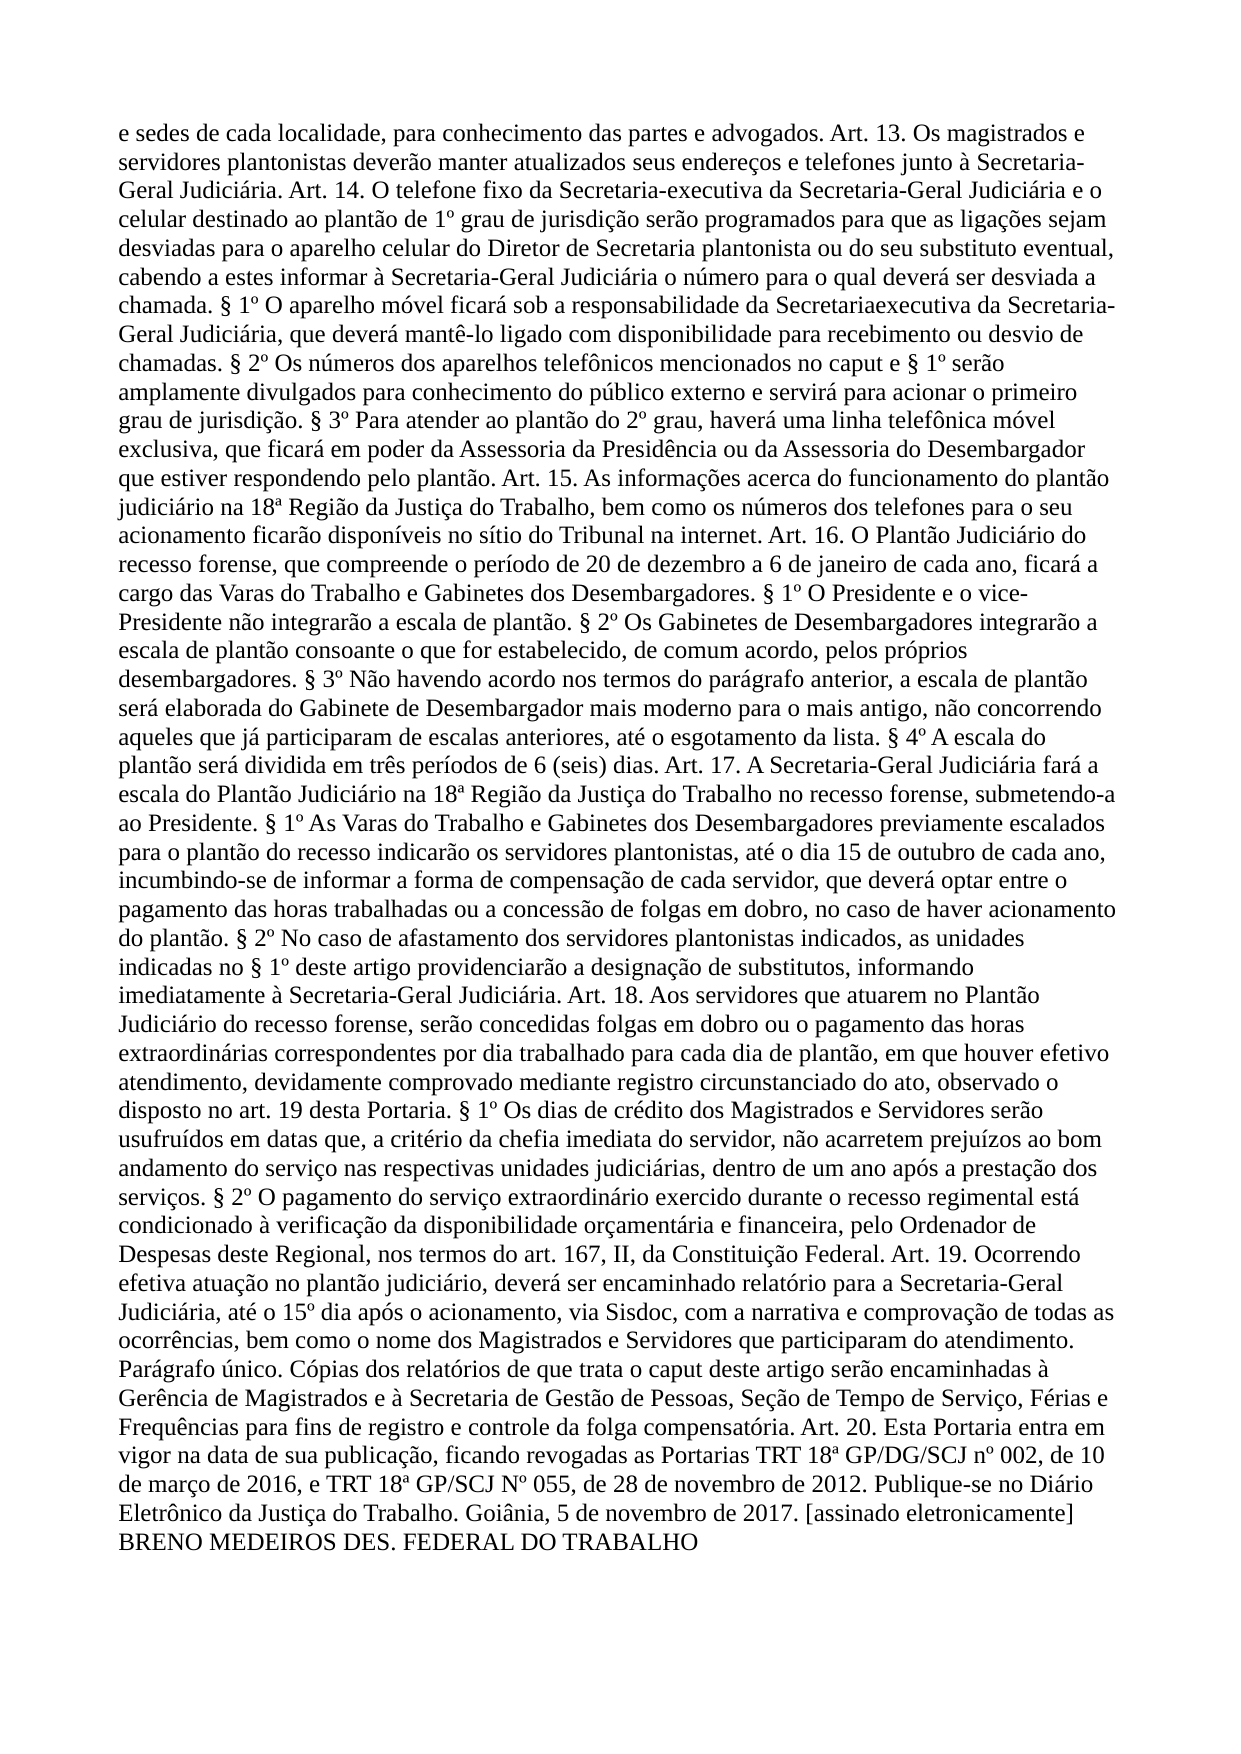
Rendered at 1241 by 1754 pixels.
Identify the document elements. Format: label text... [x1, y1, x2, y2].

text e sedes de cada localidade, para conhecimento das partes e advogados. Art. 13. Os magistrados e servidores plantonistas deverão manter atualizados seus endereços e telefones junto à Secretaria-Geral Judiciária. Art. 14. O telefone fixo da Secretaria-executiva da Secretaria-Geral Judiciária e o celular destinado ao plantão de 1º grau de jurisdição serão programados para que as ligações sejam desviadas para o aparelho celular do Diretor de Secretaria plantonista ou do seu substituto eventual, cabendo a estes informar à Secretaria-Geral Judiciária o número para o qual deverá ser desviada a chamada. § 1º O aparelho móvel ficará sob a responsabilidade da Secretariaexecutiva da Secretaria-Geral Judiciária, que deverá mantê-lo ligado com disponibilidade para recebimento ou desvio de chamadas. § 2º Os números dos aparelhos telefônicos mencionados no caput e § 1º serão amplamente divulgados para conhecimento do público externo e servirá para acionar o primeiro grau de jurisdição. § 3º Para atender ao plantão do 2º grau, haverá uma linha telefônica móvel exclusiva, que ficará em poder da Assessoria da Presidência ou da Assessoria do Desembargador que estiver respondendo pelo plantão. Art. 15. As informações acerca do funcionamento do plantão judiciário na 18ª Região da Justiça do Trabalho, bem como os números dos telefones para o seu acionamento ficarão disponíveis no sítio do Tribunal na internet. Art. 16. O Plantão Judiciário do recesso forense, que compreende o período de 20 de dezembro a 6 de janeiro de cada ano, ficará a cargo das Varas do Trabalho e Gabinetes dos Desembargadores. § 1º O Presidente e o vice-Presidente não integrarão a escala de plantão. § 2º Os Gabinetes de Desembargadores integrarão a escala de plantão consoante o que for estabelecido, de comum acordo, pelos próprios desembargadores. § 3º Não havendo acordo nos termos do parágrafo anterior, a escala de plantão será elaborada do Gabinete de Desembargador mais moderno para o mais antigo, não concorrendo aqueles que já participaram de escalas anteriores, até o esgotamento da lista. § 4º A escala do plantão será dividida em três períodos de 6 (seis) dias. Art. 17. A Secretaria-Geral Judiciária fará a escala do Plantão Judiciário na 18ª Região da Justiça do Trabalho no recesso forense, submetendo-a ao Presidente. § 1º As Varas do Trabalho e Gabinetes dos Desembargadores previamente escalados para o plantão do recesso indicarão os servidores plantonistas, até o dia 15 de outubro de cada ano, incumbindo-se de informar a forma de compensação de cada servidor, que deverá optar entre o pagamento das horas trabalhadas ou a concessão de folgas em dobro, no caso de haver acionamento do plantão. § 2º No caso de afastamento dos servidores plantonistas indicados, as unidades indicadas no § 1º deste artigo providenciarão a designação de substitutos, informando imediatamente à Secretaria-Geral Judiciária. Art. 18. Aos servidores que atuarem no Plantão Judiciário do recesso forense, serão concedidas folgas em dobro ou o pagamento das horas extraordinárias correspondentes por dia trabalhado para cada dia de plantão, em que houver efetivo atendimento, devidamente comprovado mediante registro circunstanciado do ato, observado o disposto no art. 19 desta Portaria. § 1º Os dias de crédito dos Magistrados e Servidores serão usufruídos em datas que, a critério da chefia imediata do servidor, não acarretem prejuízos ao bom andamento do serviço nas respectivas unidades judiciárias, dentro de um ano após a prestação dos serviços. § 2º O pagamento do serviço extraordinário exercido durante o recesso regimental está condicionado à verificação da disponibilidade orçamentária e financeira, pelo Ordenador de Despesas deste Regional, nos termos do art. 167, II, da Constituição Federal. Art. 19. Ocorrendo efetiva atuação no plantão judiciário, deverá ser encaminhado relatório para a Secretaria-Geral Judiciária, até o 15º dia após o acionamento, via Sisdoc, com a narrativa e comprovação de todas as ocorrências, bem como o nome dos Magistrados e Servidores que participaram do atendimento. Parágrafo único. Cópias dos relatórios de que trata o caput deste artigo serão encaminhadas à Gerência de Magistrados e à Secretaria de Gestão de Pessoas, Seção de Tempo de Serviço, Férias e Frequências para fins de registro e controle da folga compensatória. Art. 20. Esta Portaria entra em vigor na data de sua publicação, ficando revogadas as Portarias TRT 18ª GP/DG/SCJ nº 002, de 10 de março de 2016, e TRT 18ª GP/SCJ Nº 055, de 28 de novembro de 2012. Publique-se no Diário Eletrônico da Justiça do Trabalho. Goiânia, 5 de novembro de 2017. [assinado eletronicamente] BRENO MEDEIROS DES. FEDERAL DO TRABALHO [118, 118, 1122, 1556]
